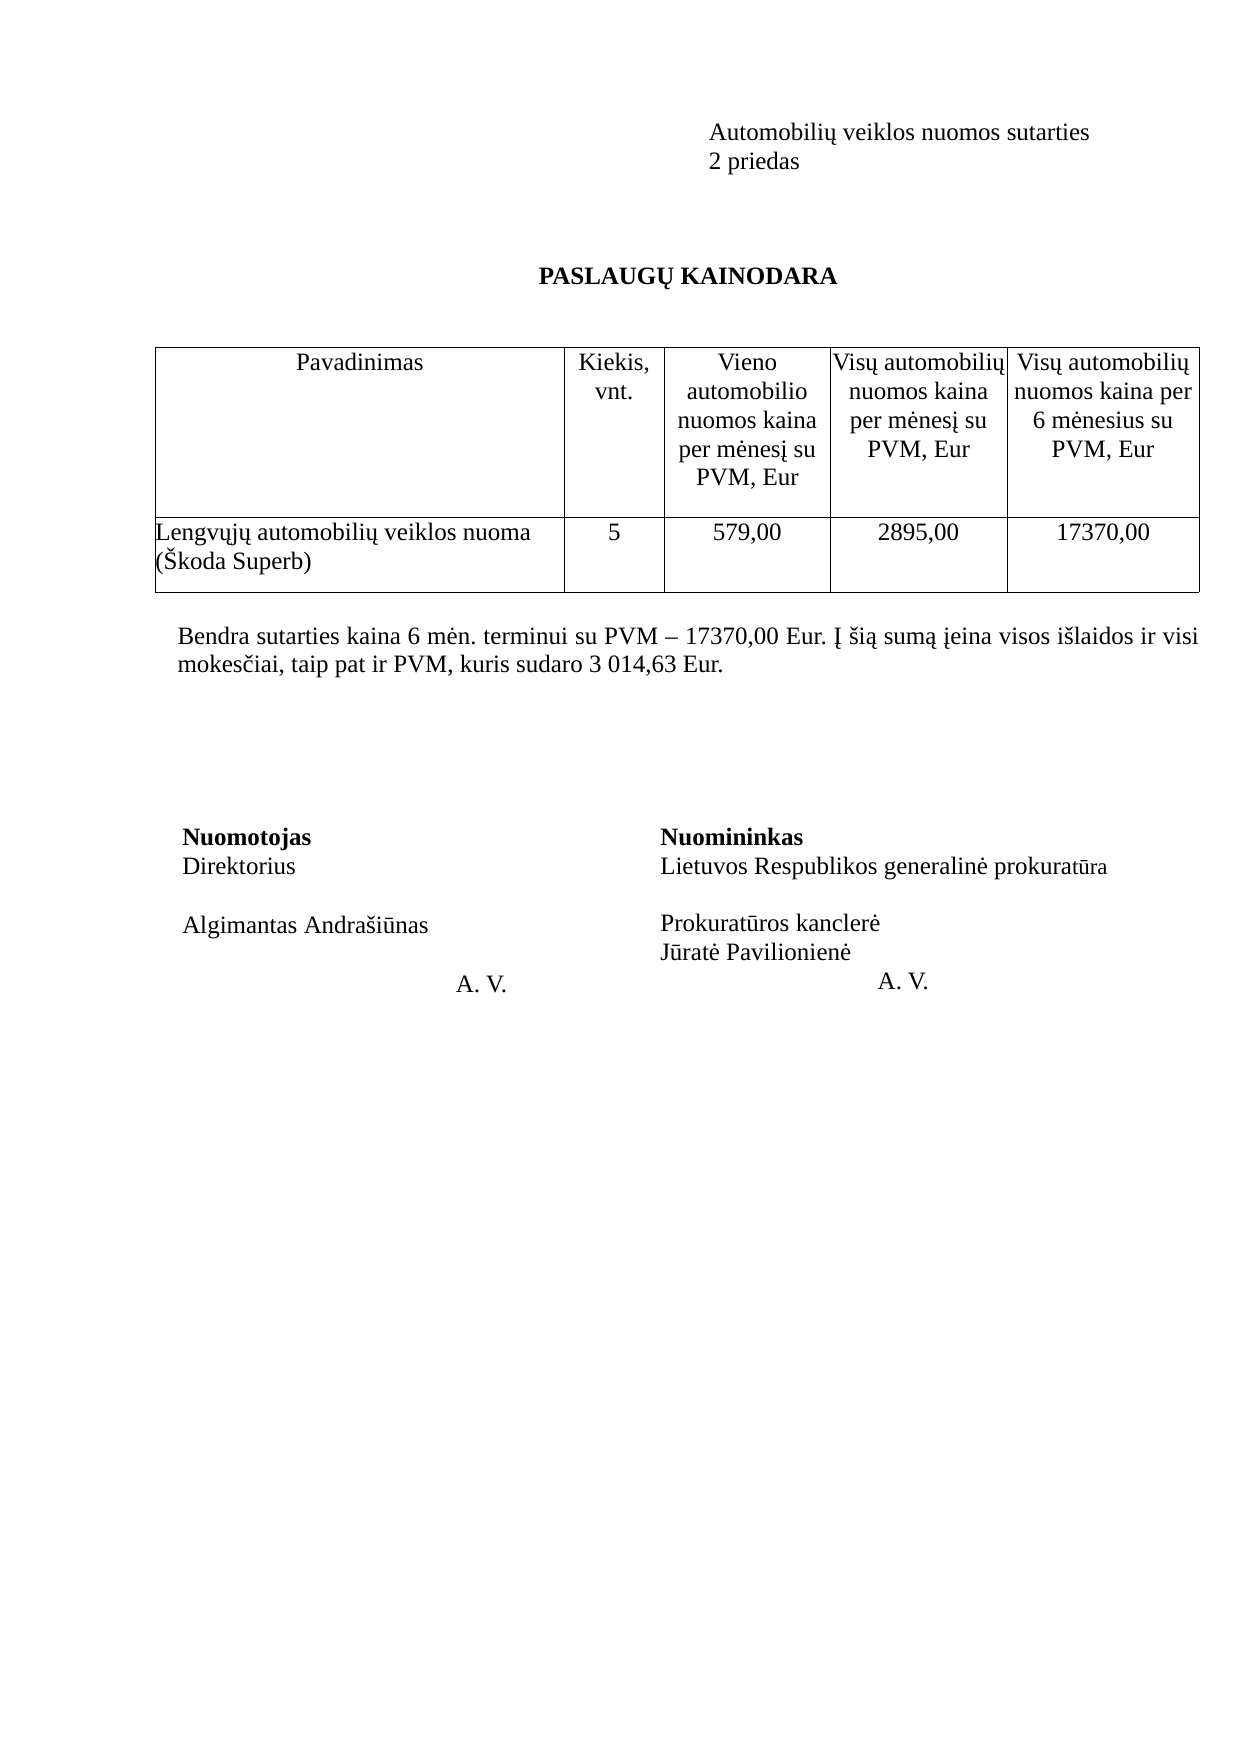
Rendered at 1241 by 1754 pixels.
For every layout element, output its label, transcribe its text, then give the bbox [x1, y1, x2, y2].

text Automobilių veiklos nuomos sutarties [709, 117, 1199, 146]
table_header Visų automobilių nuomos kaina per 6 mėnesius su PVM, Eur [1008, 348, 1199, 517]
table_header Kiekis, vnt. [565, 348, 664, 517]
table_header Pavadinimas [156, 348, 564, 517]
text Bendra sutarties kaina 6 mėn. terminui su PVM – 17370,00 Eur. Į šią sumą įeina visos išlaidos ir visi mokesčiai, taip pat ir PVM, kuris sudaro 3 014,63 Eur. [177, 621, 1199, 678]
table_cell Lengvųjų automobilių veiklos nuoma (Škoda Superb) [156, 518, 564, 592]
table_cell 2895,00 [831, 518, 1007, 592]
table_header Nuomotojas Direktorius Algimantas Andrašiūnas A. V. [171, 822, 649, 998]
table_header Vieno automobilio nuomos kaina per mėnesį su PVM, Eur [665, 348, 830, 517]
text 2 priedas [709, 146, 1199, 175]
table_cell 5 [565, 518, 664, 592]
table_cell 579,00 [665, 518, 830, 592]
text PASLAUGŲ KAINODARA [177, 261, 1199, 290]
table_cell 17370,00 [1008, 518, 1199, 592]
table_header Nuomininkas Lietuvos Respublikos generalinė prokuratūra Prokuratūros kanclerė Jūratė Pavilionienė A. V. [650, 822, 1165, 998]
table_header Visų automobilių nuomos kaina per mėnesį su PVM, Eur [831, 348, 1007, 517]
